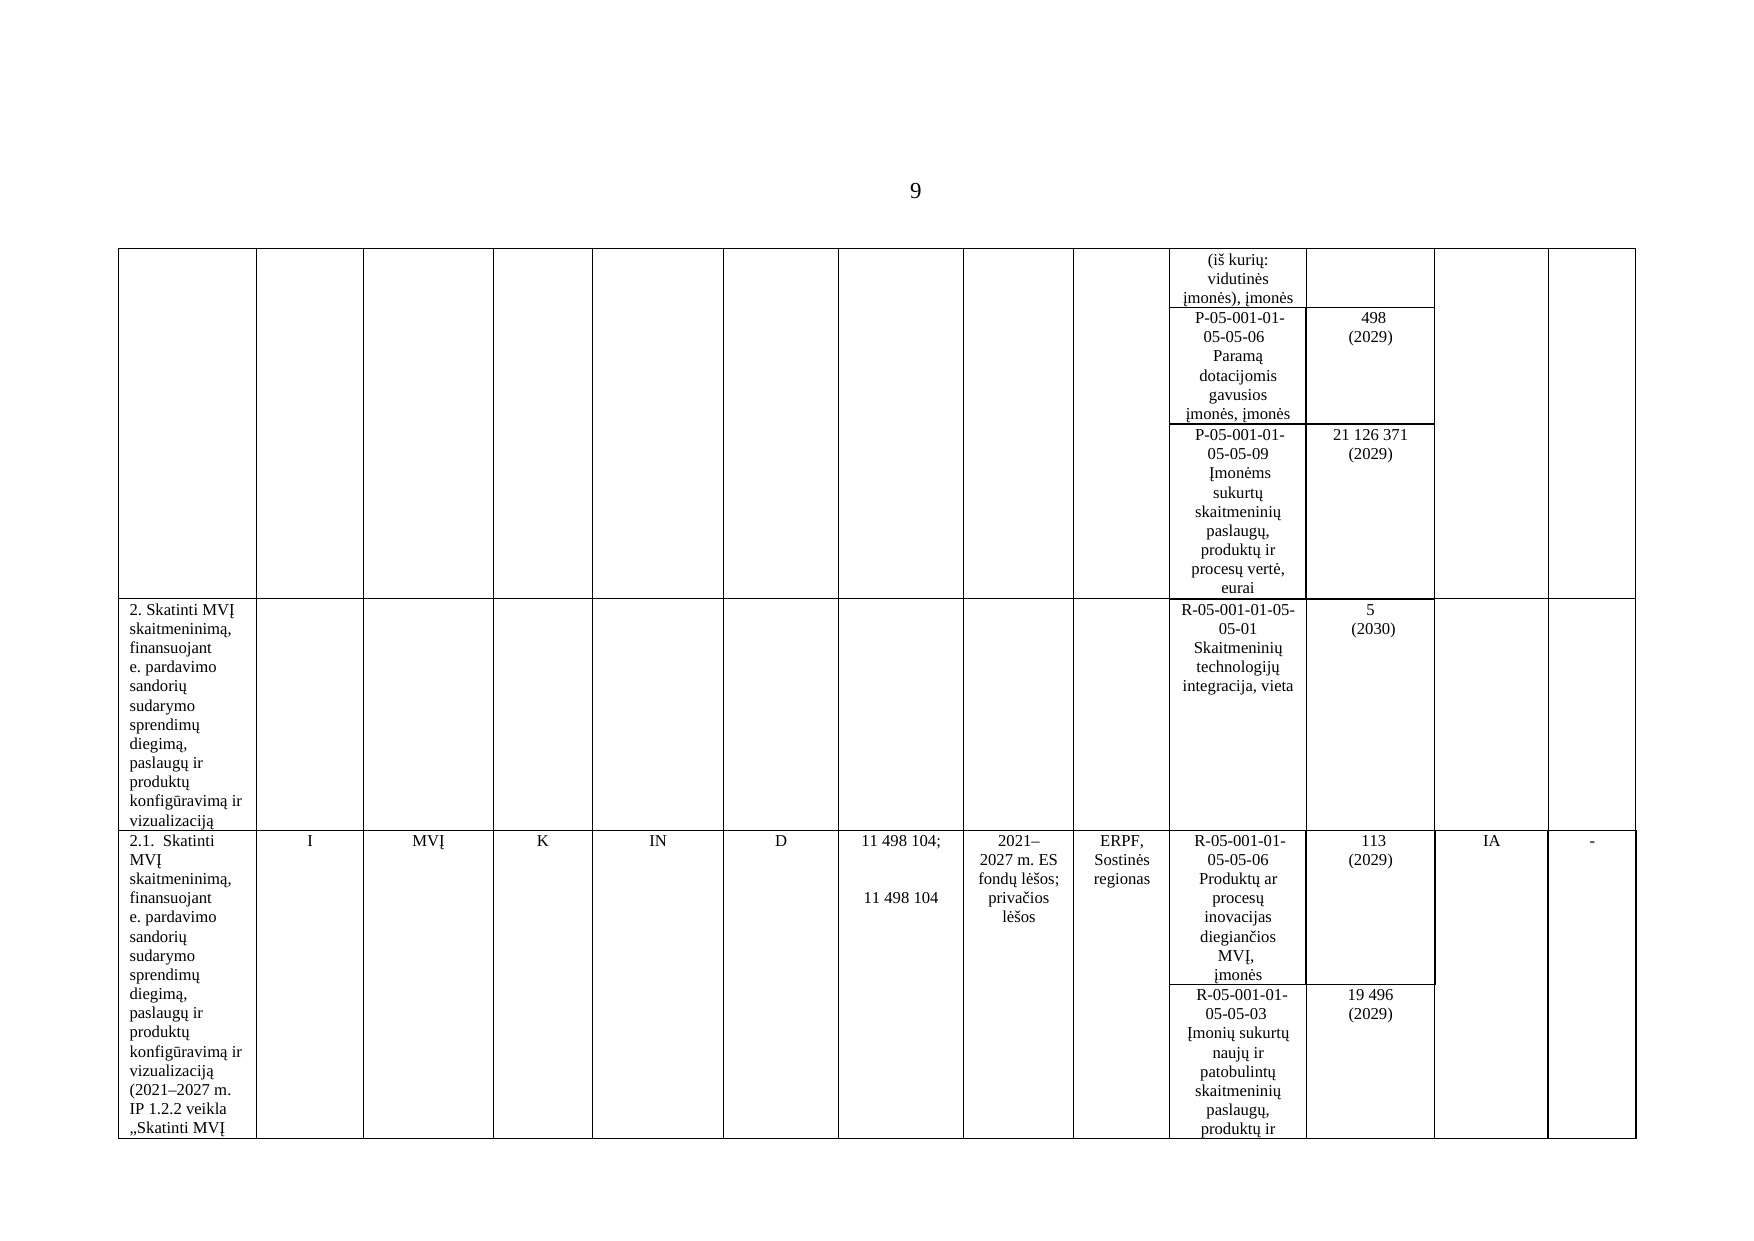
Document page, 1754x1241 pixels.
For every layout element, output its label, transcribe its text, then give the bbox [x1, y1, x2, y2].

table_cell R-05-001-01-05-05-06 Produktų ar procesų inovacijas diegiančios MVĮ, įmonės [1170, 831, 1305, 984]
table_cell [1435, 599, 1548, 829]
table_cell 113 (2029) [1307, 831, 1434, 984]
table_cell [1074, 249, 1169, 597]
table_cell 2. Skatinti MVĮ skaitmeninimą, finansuojant e. pardavimo sandorių sudarymo sprendimų diegimą, paslaugų ir produktų konfigūravimą ir vizualizaciją [119, 599, 256, 829]
table_cell (iš kurių: vidutinės įmonės), įmonės [1170, 249, 1306, 307]
table_cell [364, 599, 493, 829]
table_cell [257, 599, 363, 829]
table_cell - [1549, 831, 1635, 1138]
table_cell [839, 599, 963, 829]
table_cell - [1549, 249, 1635, 597]
table_cell [364, 249, 493, 597]
table_cell P-05-001-01-05-05-09 Įmonėms sukurtų skaitmeninių paslaugų, produktų ir procesų vertė, eurai [1170, 425, 1305, 597]
table_cell [724, 599, 838, 829]
table_cell 2.1. Skatinti MVĮ skaitmeninimą, finansuojant e. pardavimo sandorių sudarymo sprendimų diegimą, paslaugų ir produktų konfigūravimą ir vizualizaciją (2021–2027 m. IP 1.2.2 veikla „Skatinti MVĮ [119, 831, 256, 1138]
table_cell R-05-001-01-05-05-03 Įmonių sukurtų naujų ir patobulintų skaitmeninių paslaugų, produktų ir [1170, 985, 1306, 1138]
table_cell 498 (2029) [1307, 308, 1434, 423]
table_cell MVĮ [364, 831, 493, 1138]
table_cell IA [1435, 831, 1547, 1138]
table_cell [1435, 249, 1548, 597]
table_cell R-05-001-01-05-05-01 Skaitmeninių technologijų integracija, vieta [1170, 600, 1306, 829]
table_cell [1549, 599, 1635, 829]
table_cell 21 126 371 (2029) [1307, 425, 1434, 597]
table_cell P-05-001-01-05-05-06 Paramą dotacijomis gavusios įmonės, įmonės [1170, 308, 1305, 423]
table_cell I [257, 831, 363, 1138]
table_cell 19 496 (2029) [1307, 985, 1434, 1138]
table_cell ERPF, Sostinės regionas [1074, 831, 1169, 1138]
table_cell 2021– 2027 m. ES fondų lėšos; privačios lėšos [964, 831, 1073, 1138]
table_cell 11 498 104; 11 498 104 [839, 831, 963, 1138]
table_cell D [724, 831, 838, 1138]
table_cell [724, 249, 838, 597]
table_cell [119, 249, 256, 597]
table_cell [1074, 599, 1169, 829]
table_cell [593, 249, 723, 597]
table_cell [593, 599, 723, 829]
table_cell [1307, 249, 1434, 307]
table_cell [964, 599, 1073, 829]
table_cell 5 (2030) [1307, 600, 1434, 829]
table_cell K [494, 831, 592, 1138]
table_cell IN [593, 831, 723, 1138]
table_cell [839, 249, 963, 597]
table_cell [964, 249, 1073, 597]
table_cell [494, 249, 592, 597]
table_cell [257, 249, 363, 597]
table_cell [494, 599, 592, 829]
